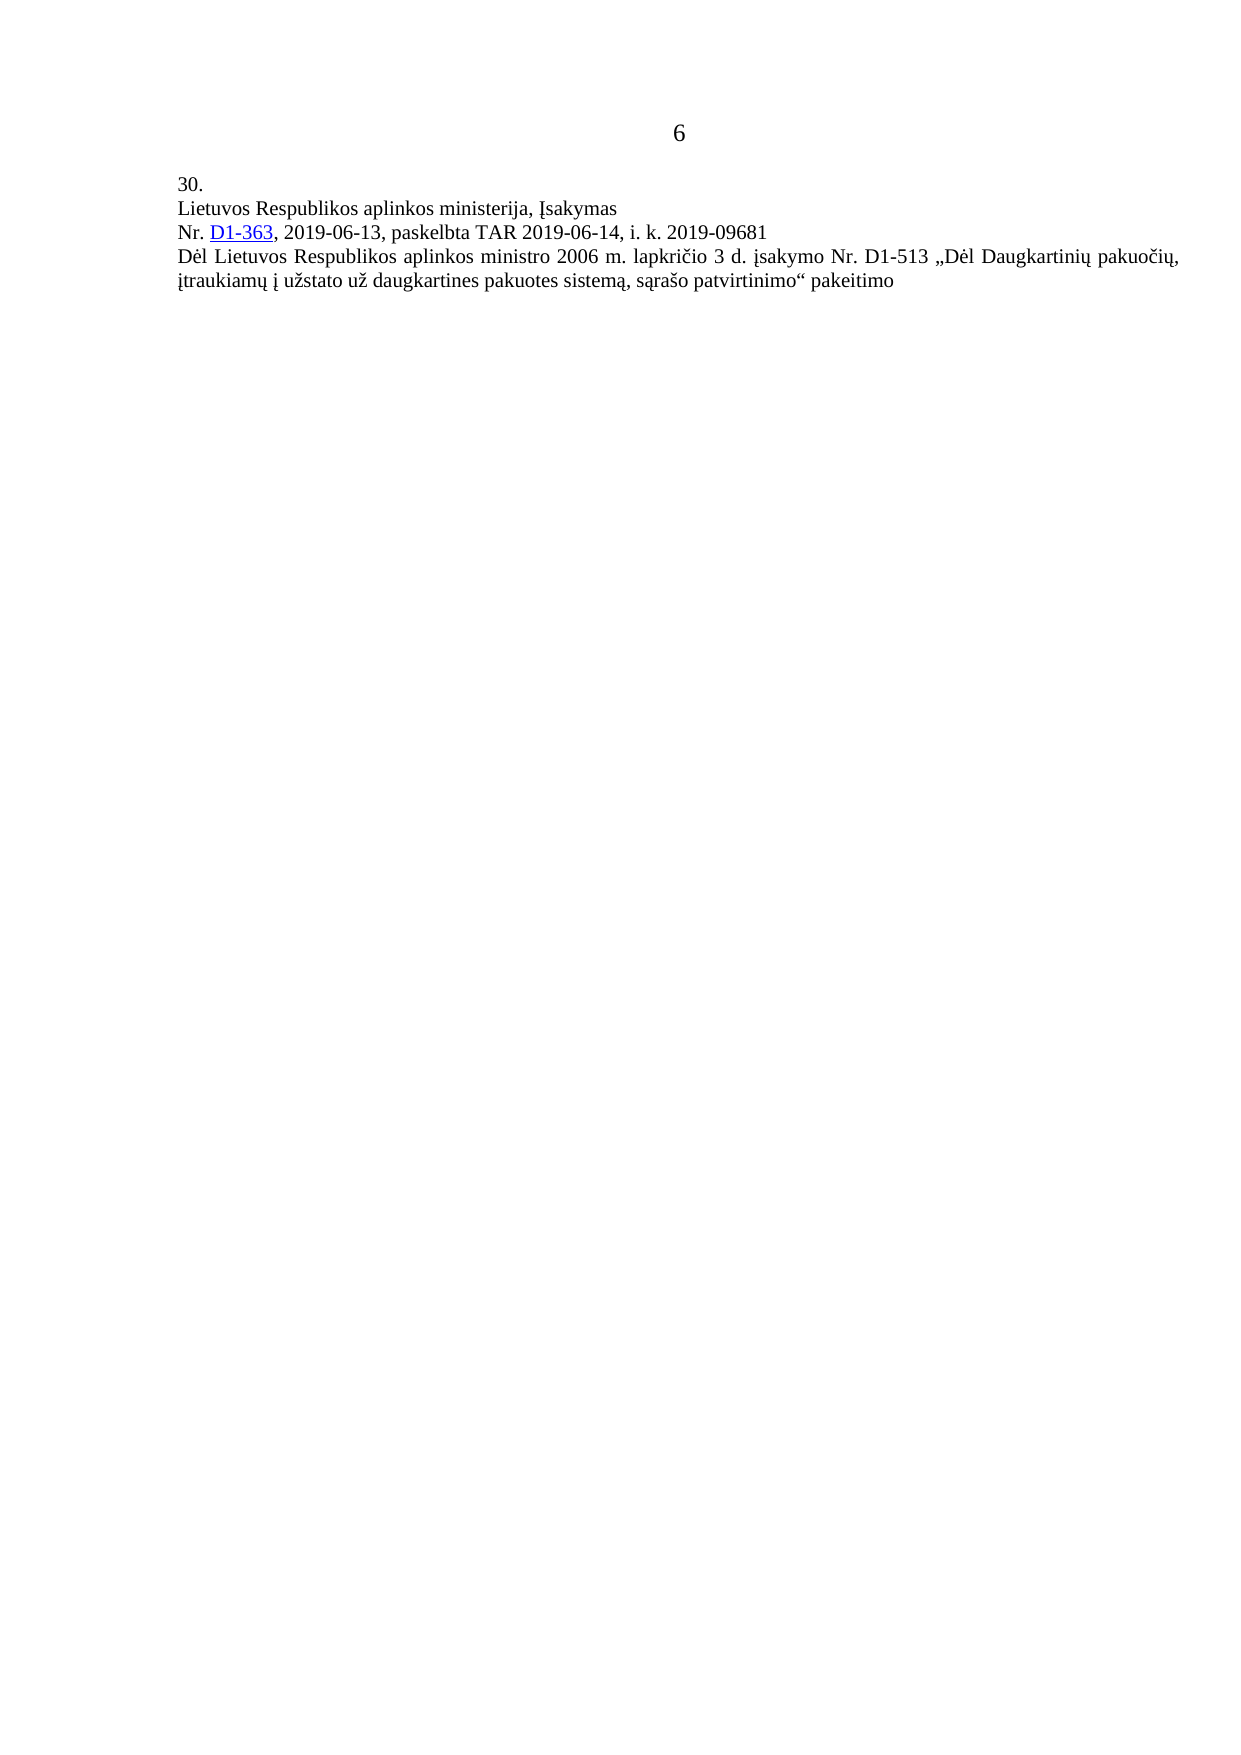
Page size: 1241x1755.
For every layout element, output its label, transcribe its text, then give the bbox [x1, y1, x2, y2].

text 30. [177, 172, 1181, 196]
text Lietuvos Respublikos aplinkos ministerija, Įsakymas [177, 196, 1181, 220]
text Nr. D1-363, 2019-06-13, paskelbta TAR 2019-06-14, i. k. 2019-09681 [177, 220, 1181, 244]
text Dėl Lietuvos Respublikos aplinkos ministro 2006 m. lapkričio 3 d. įsakymo Nr. D1-513 „Dėl Daugkartinių pakuočių, įtraukiamų į užstato už daugkartines pakuotes sistemą, sąrašo patvirtinimo“ pakeitimo [177, 244, 1181, 292]
